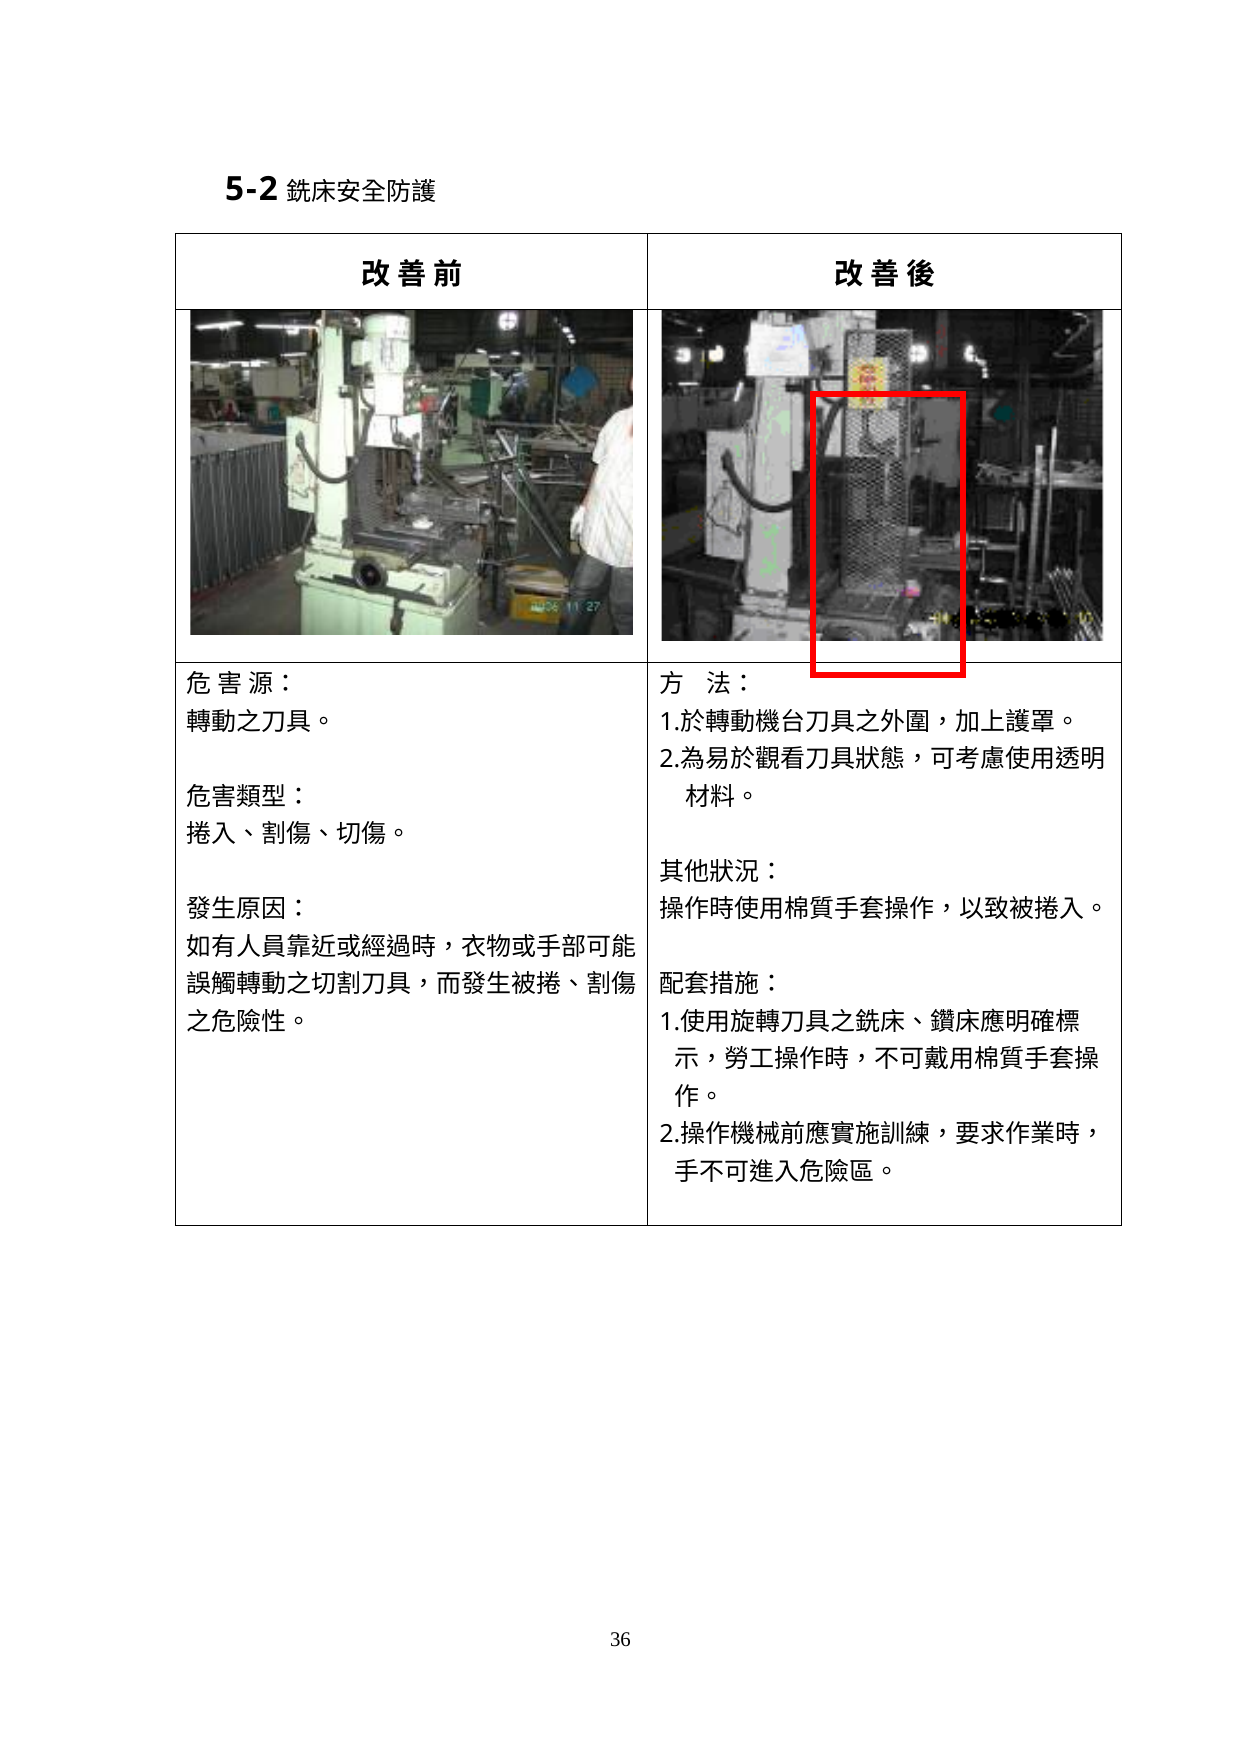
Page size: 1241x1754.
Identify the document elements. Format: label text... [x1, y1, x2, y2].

table_cell [176, 310, 647, 662]
table_cell [966, 310, 1121, 662]
table_cell 危 害 源： 轉動之刀具。 危害類型： 捲入、割傷、切傷。 發生原因： 如有人員靠近或經過時，衣物或手部可能誤觸轉動之切割刀具，而發生被捲、割傷之危險性。 [176, 663, 647, 1225]
table_cell [648, 310, 810, 662]
table_header 改 善 後 [648, 234, 1121, 309]
table_header 改 善 前 [176, 234, 647, 309]
text 5-2 銑床安全防護 [187, 164, 1053, 210]
table_cell 方 法： 1.於轉動機台刀具之外圍，加上護罩。 2.為易於觀看刀具狀態，可考慮使用透明材料。 其他狀況： 操作時使用棉質手套操作，以致被捲入。 配套措施： 1.使用旋轉刀具之銑床、鑽床應明確標示，勞工操作時，不可戴用棉質手套操作。 2.操作機械前應實施訓練，要求作業時，手不可進入危險區。 [648, 663, 1121, 1225]
picture [190, 310, 633, 635]
table_cell [816, 641, 960, 662]
